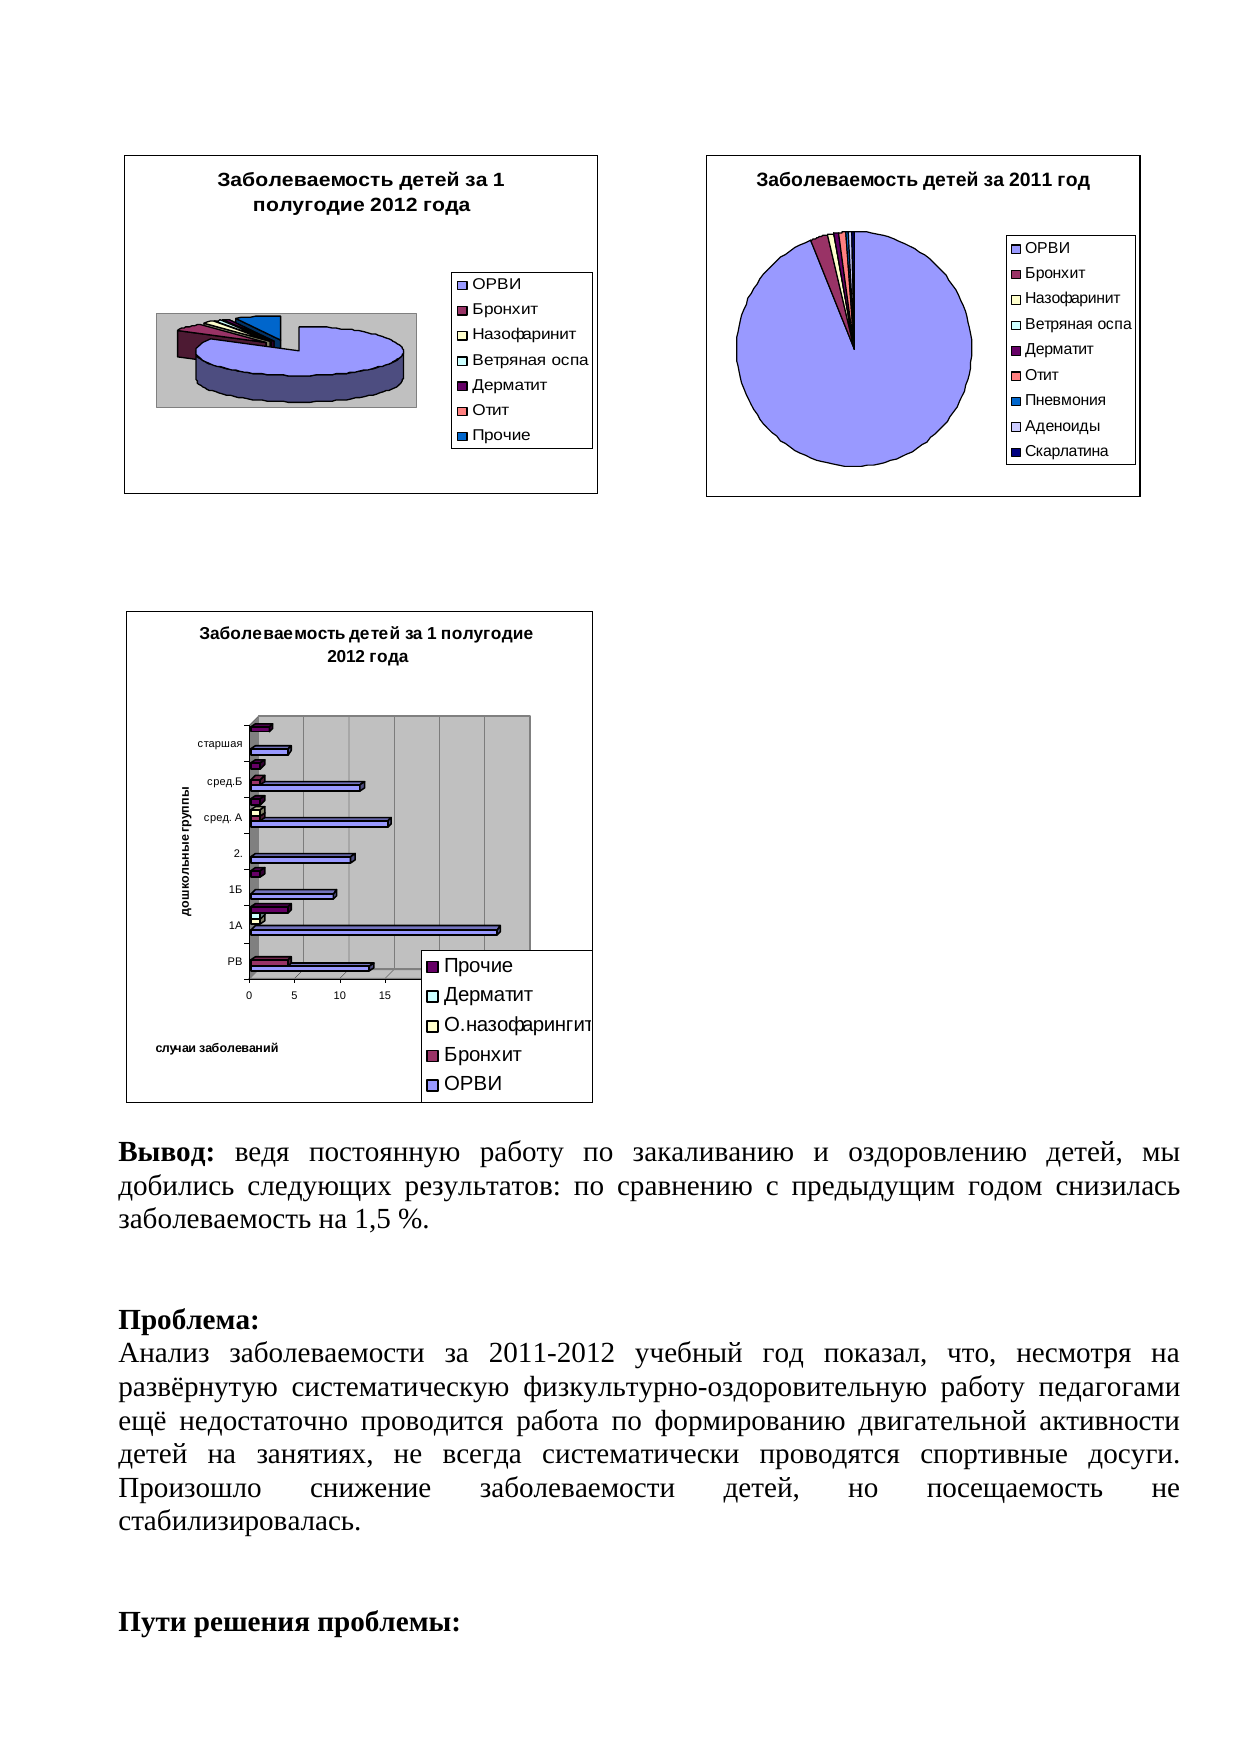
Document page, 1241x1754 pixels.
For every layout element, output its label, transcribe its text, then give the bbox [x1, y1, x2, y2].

text Пути решения проблемы: [118, 1604, 1181, 1637]
text Проблема: [118, 1302, 1181, 1336]
text Вывод: ведя постоянную работу по закаливанию и оздоровлению детей, мы добились следующих результатов: по сравнению с предыдущим годом снизилась заболеваемость на 1,5 %. [118, 1134, 1181, 1235]
text Анализ заболеваемости за 2011-2012 учебный год показал, что, несмотря на развёрнутую систематическую физкультурно-оздоровительную работу педагогами ещё недостаточно проводится работа по формированию двигательной активности детей на занятиях, не всегда систематически проводятся спортивные досуги. Произошло снижение заболеваемости детей, но посещаемость не стабилизировалась. [118, 1336, 1181, 1537]
